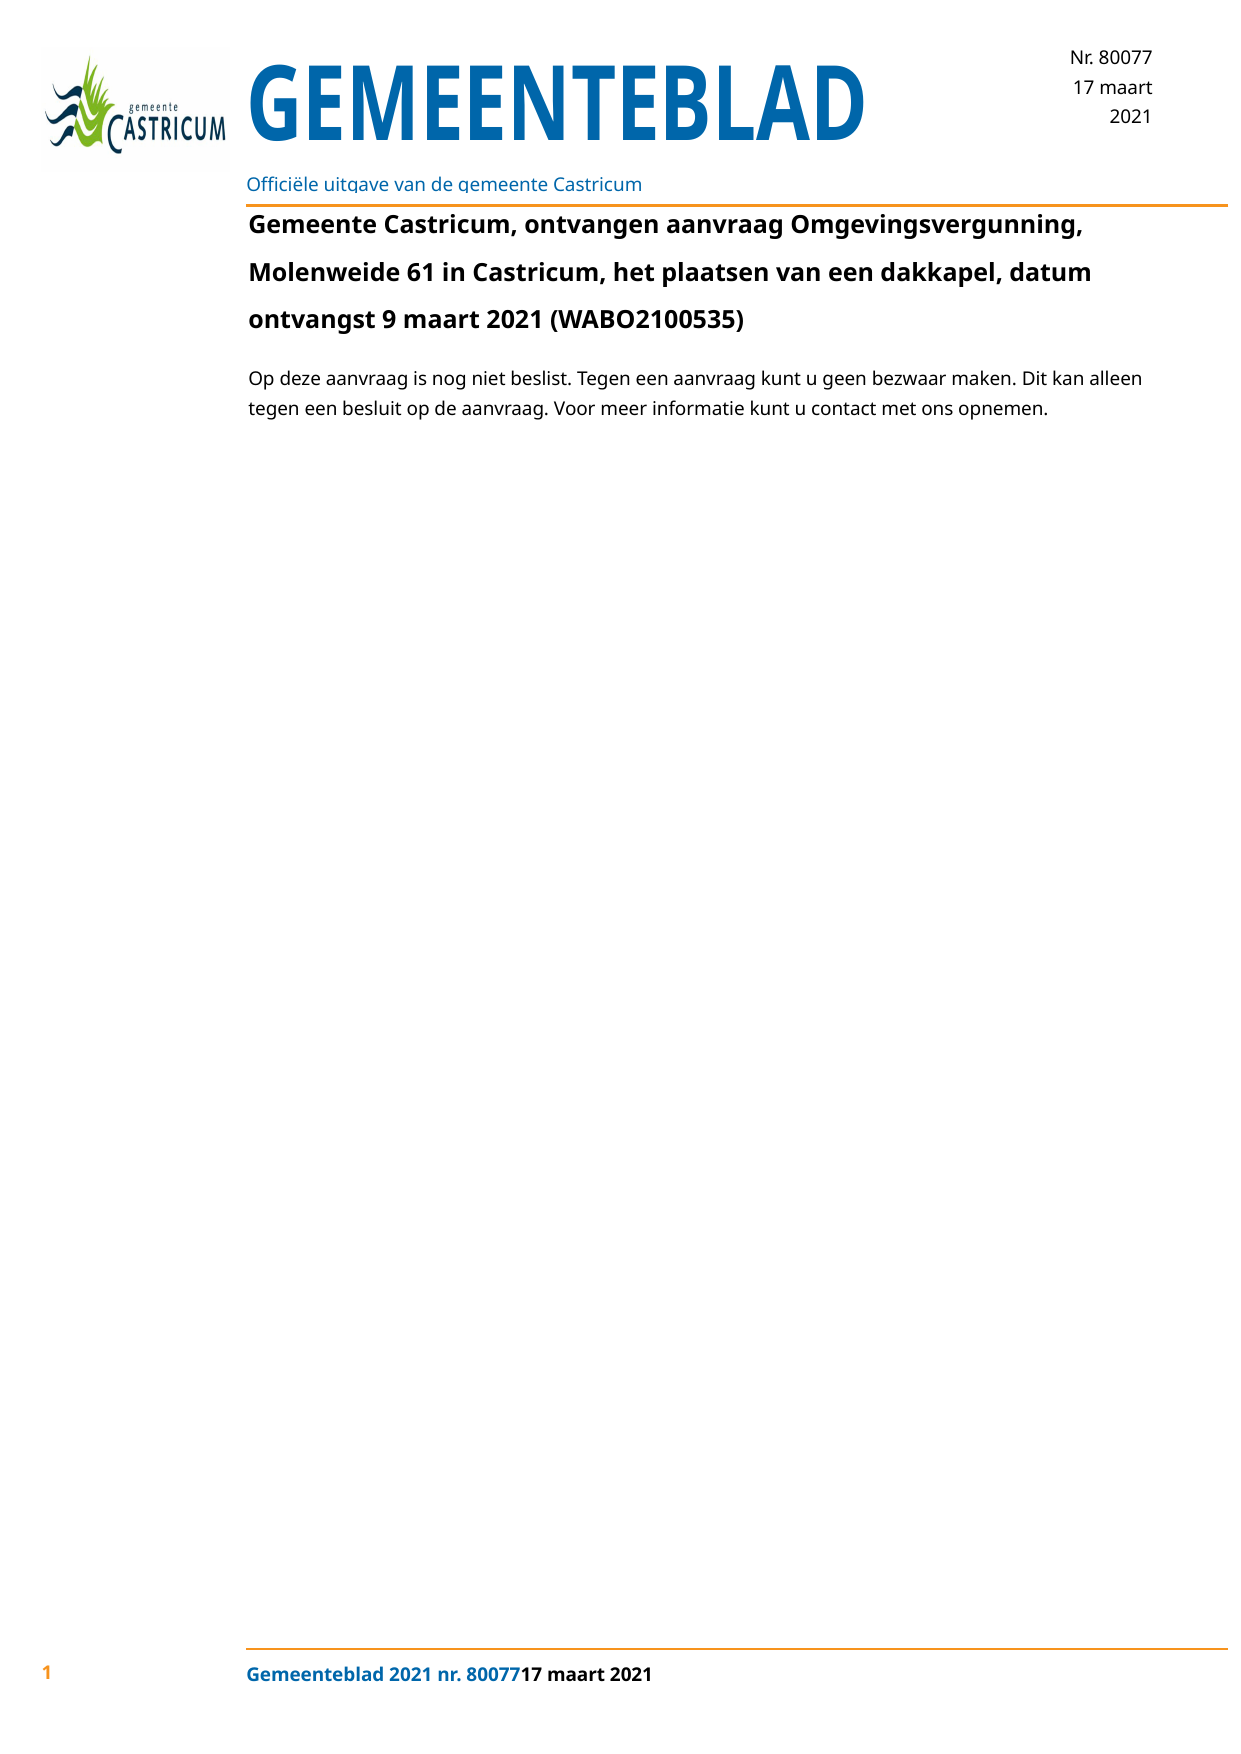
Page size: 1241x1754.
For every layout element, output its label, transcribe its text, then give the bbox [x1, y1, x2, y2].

text Gemeente Castricum, ontvangen aanvraag Omgevingsvergunning, Molenweide 61 in Castricum, het plaatsen van een dakkapel, datum ontvangst 9 maart 2021 (WABO2100535) [248, 207, 1152, 336]
text Op deze aanvraag is nog niet beslist. Tegen een aanvraag kunt u geen bezwaar maken. Dit kan alleen tegen een besluit op de aanvraag. Voor meer informatie kunt u contact met ons opnemen. [248, 366, 1152, 421]
picture [41, 47, 231, 172]
